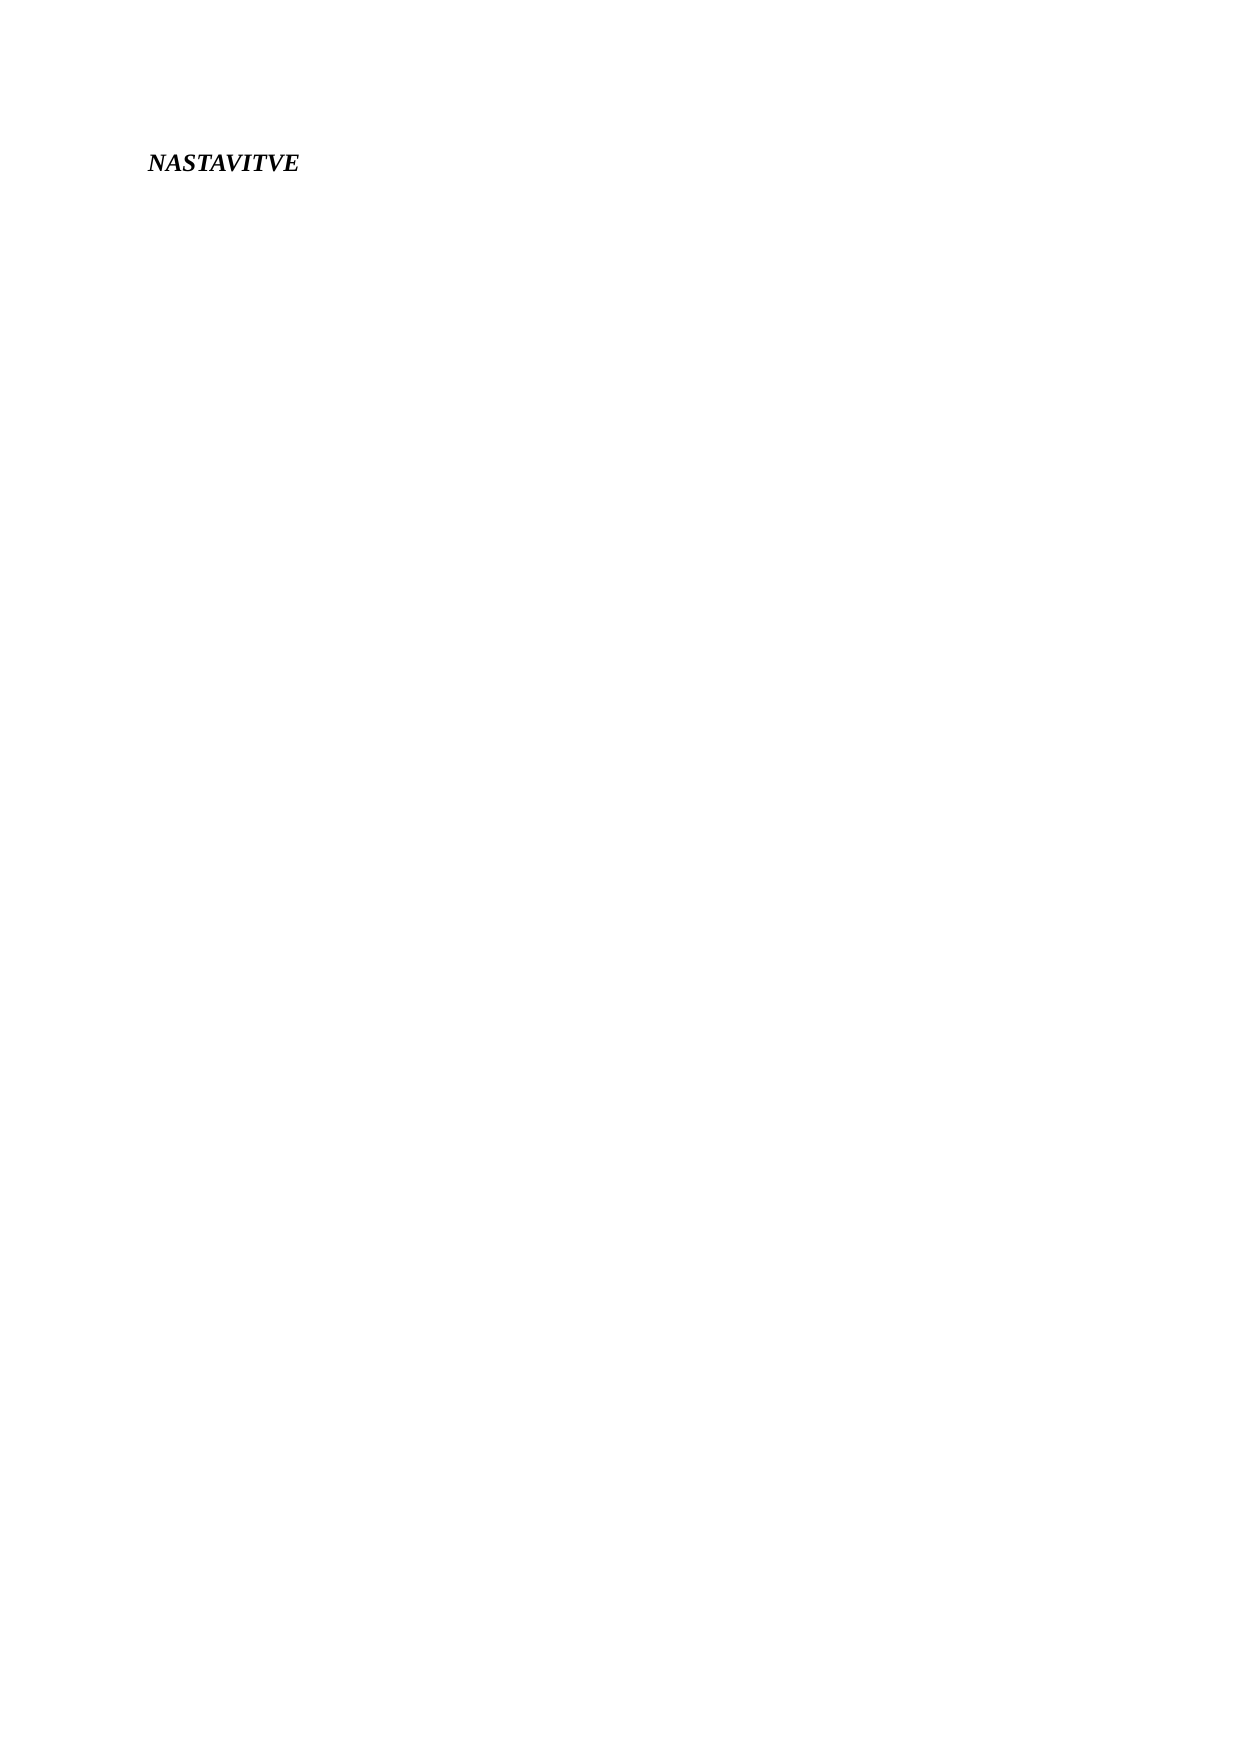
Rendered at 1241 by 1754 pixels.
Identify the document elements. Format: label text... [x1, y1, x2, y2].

text NASTAVITVE [148, 148, 1093, 176]
